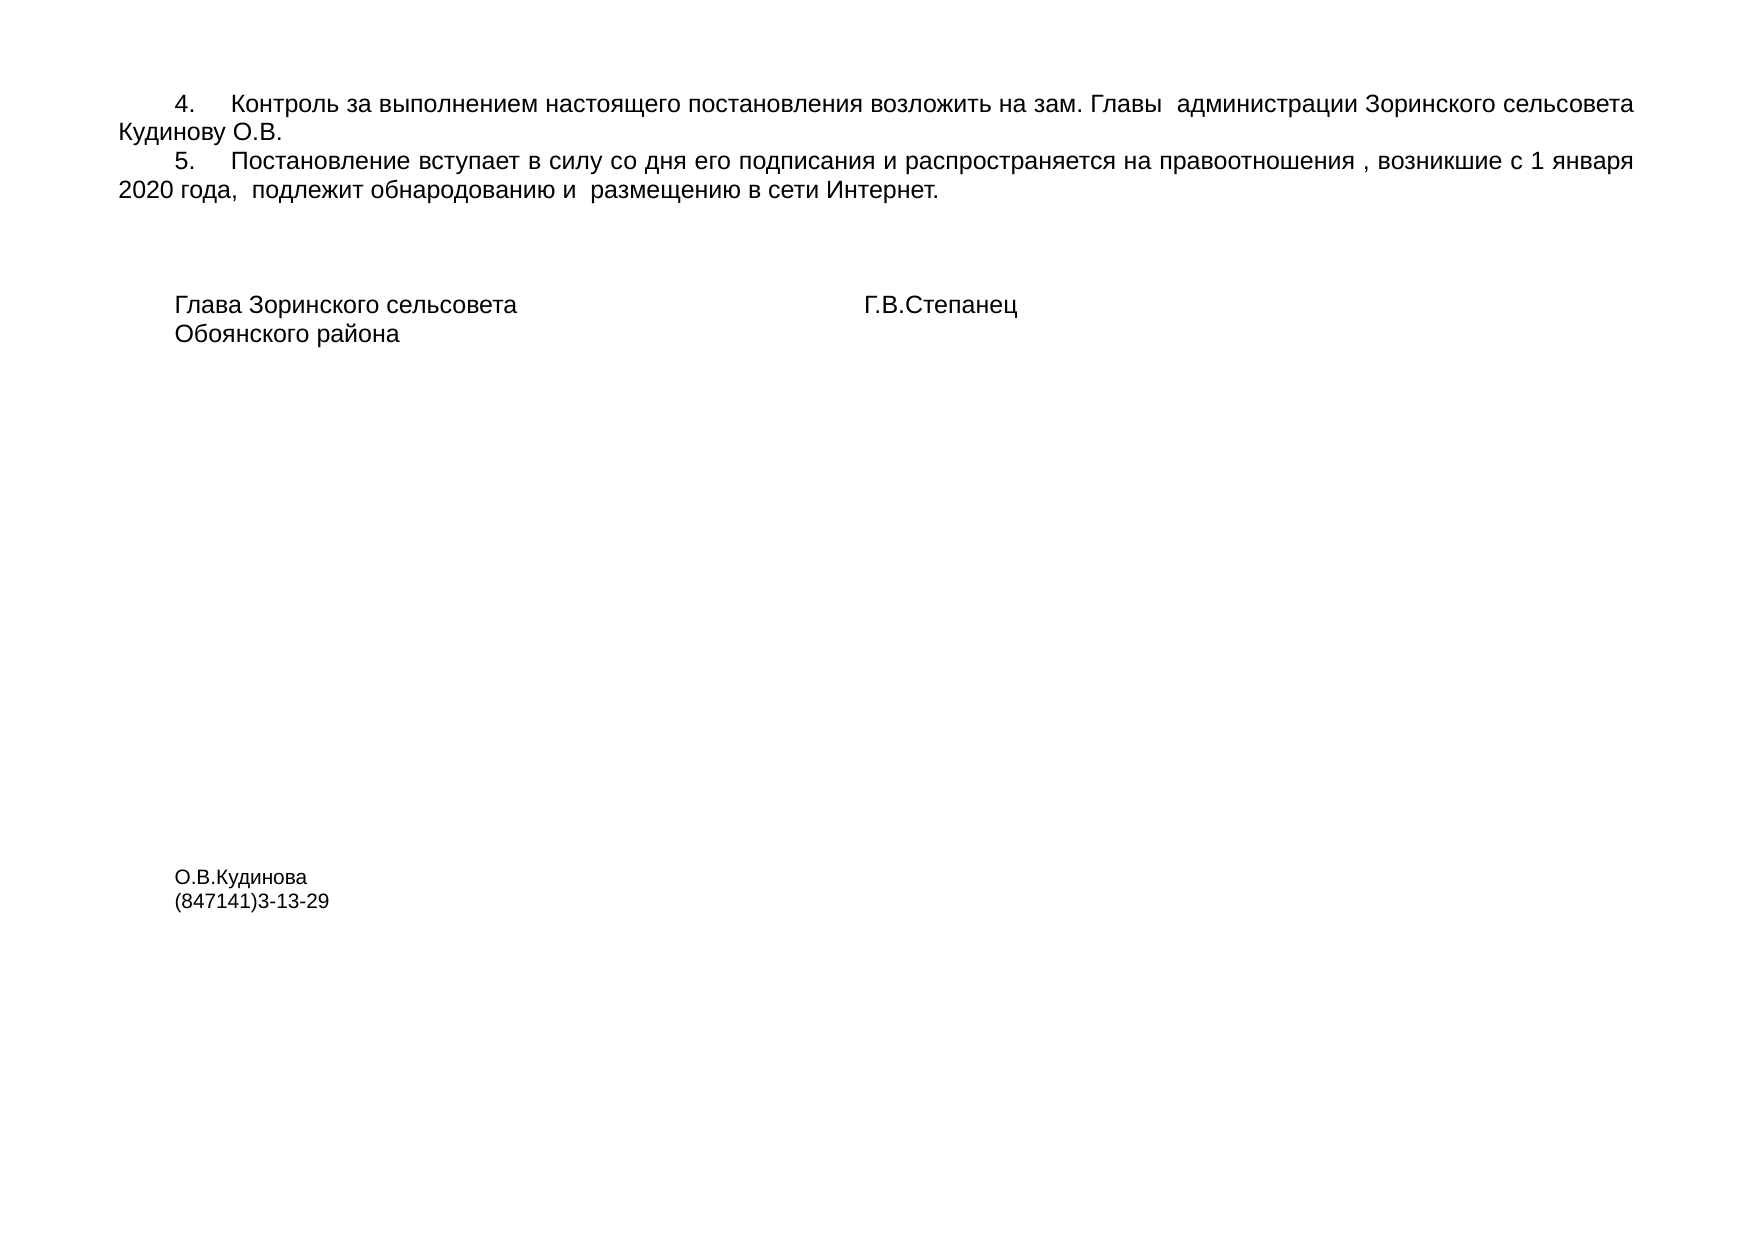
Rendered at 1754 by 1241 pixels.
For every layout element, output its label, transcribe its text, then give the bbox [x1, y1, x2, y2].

list Контроль за выполнением настоящего постановления возложить на зам. Главы администрации Зоринского сельсовета Кудинову О.В. [118, 89, 1636, 146]
list Постановление вступает в силу со дня его подписания и распространяется на правоотношения , возникшие с 1 января 2020 года, подлежит обнародованию и размещению в сети Интернет. [118, 146, 1636, 204]
text Глава Зоринского сельсовета Г.В.Степанец [118, 290, 1636, 319]
text (847141)3-13-29 [118, 889, 1636, 913]
text О.В.Кудинова [118, 865, 1636, 889]
text Обоянского района [118, 319, 1636, 347]
